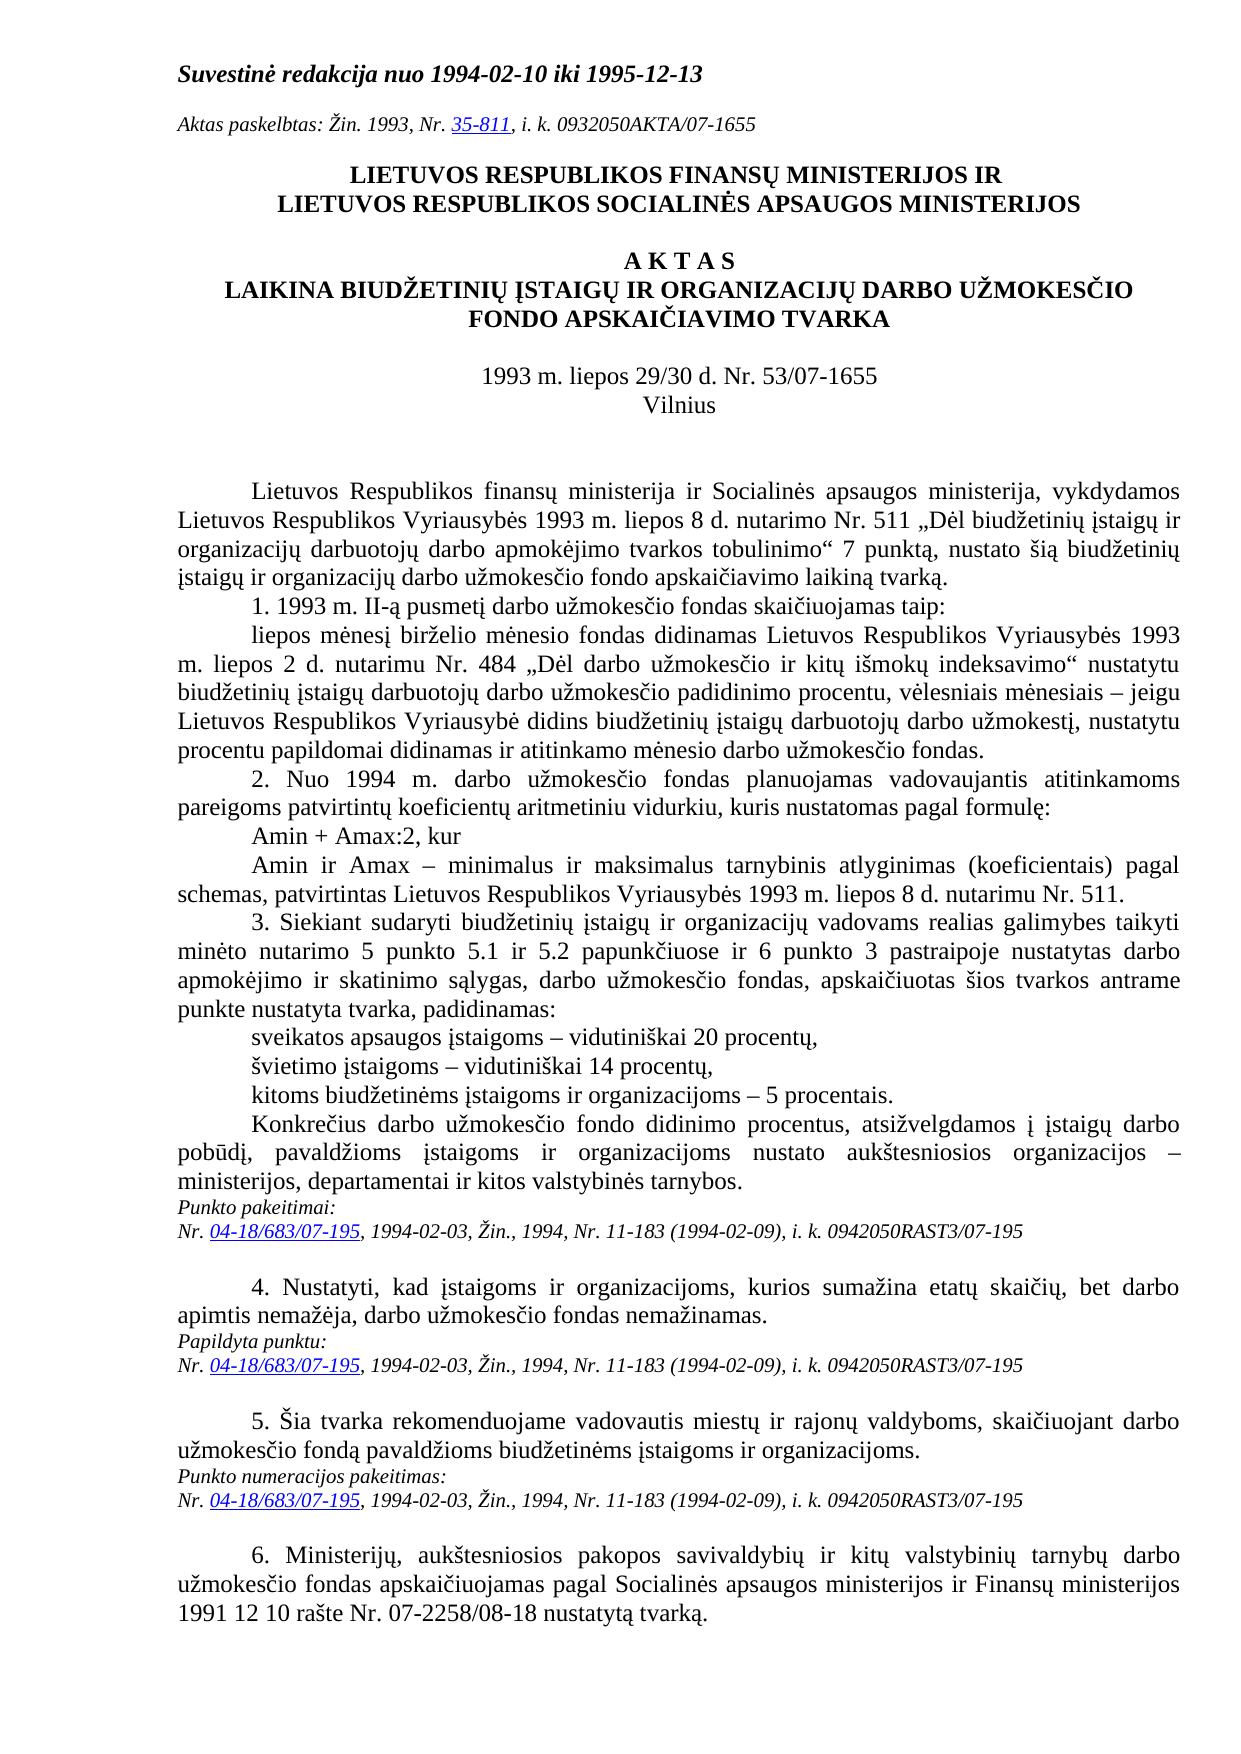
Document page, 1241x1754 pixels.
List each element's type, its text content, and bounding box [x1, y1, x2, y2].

text kitoms biudžetinėms įstaigoms ir organizacijoms – 5 procentais. [177, 1080, 1181, 1109]
text 1993 m. liepos 29/30 d. Nr. 53/07-1655 [177, 361, 1181, 390]
text LIETUVOS RESPUBLIKOS SOCIALINĖS APSAUGOS MINISTERIJOS [177, 189, 1181, 217]
text Suvestinė redakcija nuo 1994-02-10 iki 1995-12-13 [177, 59, 1181, 88]
text LIETUVOS RESPUBLIKOS FINANSŲ MINISTERIJOS IR [177, 160, 1181, 189]
text Amin ir Amax – minimalus ir maksimalus tarnybinis atlyginimas (koeficientais) pagal schemas, patvirtintas Lietuvos Respublikos Vyriausybės 1993 m. liepos 8 d. nutarimu Nr. 511. [177, 850, 1181, 907]
text A K T A S [177, 246, 1181, 275]
text Amin + Amax:2, kur [177, 821, 1181, 850]
text Nr. 04-18/683/07-195, 1994-02-03, Žin., 1994, Nr. 11-183 (1994-02-09), i. k. 0942050RAST3/07-195 [177, 1488, 1181, 1512]
text 4. Nustatyti, kad įstaigoms ir organizacijoms, kurios sumažina etatų skaičių, bet darbo apimtis nemažėja, darbo užmokesčio fondas nemažinamas. [177, 1272, 1181, 1329]
text Nr. 04-18/683/07-195, 1994-02-03, Žin., 1994, Nr. 11-183 (1994-02-09), i. k. 0942050RAST3/07-195 [177, 1219, 1181, 1243]
text Papildyta punktu: [177, 1329, 1181, 1353]
text Nr. 04-18/683/07-195, 1994-02-03, Žin., 1994, Nr. 11-183 (1994-02-09), i. k. 0942050RAST3/07-195 [177, 1353, 1181, 1377]
text FONDO APSKAIČIAVIMO TVARKA [177, 304, 1181, 332]
text Aktas paskelbtas: Žin. 1993, Nr. 35-811, i. k. 0932050AKTA/07-1655 [177, 112, 1181, 136]
text 6. Ministerijų, aukštesniosios pakopos savivaldybių ir kitų valstybinių tarnybų darbo užmokesčio fondas apskaičiuojamas pagal Socialinės apsaugos ministerijos ir Finansų ministerijos 1991 12 10 rašte Nr. 07-2258/08-18 nustatytą tvarką. [177, 1541, 1181, 1627]
text LAIKINA BIUDŽETINIŲ ĮSTAIGŲ IR ORGANIZACIJŲ DARBO UŽMOKESČIO [177, 275, 1181, 304]
text Punkto numeracijos pakeitimas: [177, 1464, 1181, 1488]
text 5. Šia tvarka rekomenduojame vadovautis miestų ir rajonų valdyboms, skaičiuojant darbo užmokesčio fondą pavaldžioms biudžetinėms įstaigoms ir organizacijoms. [177, 1406, 1181, 1464]
text Punkto pakeitimai: [177, 1195, 1181, 1219]
text liepos mėnesį birželio mėnesio fondas didinamas Lietuvos Respublikos Vyriausybės 1993 m. liepos 2 d. nutarimu Nr. 484 „Dėl darbo užmokesčio ir kitų išmokų indeksavimo“ nustatytu biudžetinių įstaigų darbuotojų darbo užmokesčio padidinimo procentu, vėlesniais mėnesiais – jeigu Lietuvos Respublikos Vyriausybė didins biudžetinių įstaigų darbuotojų darbo užmokestį, nustatytu procentu papildomai didinamas ir atitinkamo mėnesio darbo užmokesčio fondas. [177, 620, 1181, 764]
text Lietuvos Respublikos finansų ministerija ir Socialinės apsaugos ministerija, vykdydamos Lietuvos Respublikos Vyriausybės 1993 m. liepos 8 d. nutarimo Nr. 511 „Dėl biudžetinių įstaigų ir organizacijų darbuotojų darbo apmokėjimo tvarkos tobulinimo“ 7 punktą, nustato šią biudžetinių įstaigų ir organizacijų darbo užmokesčio fondo apskaičiavimo laikiną tvarką. [177, 476, 1181, 591]
text sveikatos apsaugos įstaigoms – vidutiniškai 20 procentų, [177, 1022, 1181, 1051]
text 1. 1993 m. II-ą pusmetį darbo užmokesčio fondas skaičiuojamas taip: [177, 591, 1181, 620]
text Vilnius [177, 390, 1181, 419]
text švietimo įstaigoms – vidutiniškai 14 procentų, [177, 1051, 1181, 1080]
text 3. Siekiant sudaryti biudžetinių įstaigų ir organizacijų vadovams realias galimybes taikyti minėto nutarimo 5 punkto 5.1 ir 5.2 papunkčiuose ir 6 punkto 3 pastraipoje nustatytas darbo apmokėjimo ir skatinimo sąlygas, darbo užmokesčio fondas, apskaičiuotas šios tvarkos antrame punkte nustatyta tvarka, padidinamas: [177, 907, 1181, 1022]
text 2. Nuo 1994 m. darbo užmokesčio fondas planuojamas vadovaujantis atitinkamoms pareigoms patvirtintų koeficientų aritmetiniu vidurkiu, kuris nustatomas pagal formulę: [177, 764, 1181, 821]
text Konkrečius darbo užmokesčio fondo didinimo procentus, atsižvelgdamos į įstaigų darbo pobūdį, pavaldžioms įstaigoms ir organizacijoms nustato aukštesniosios organizacijos – ministerijos, departamentai ir kitos valstybinės tarnybos. [177, 1109, 1181, 1195]
